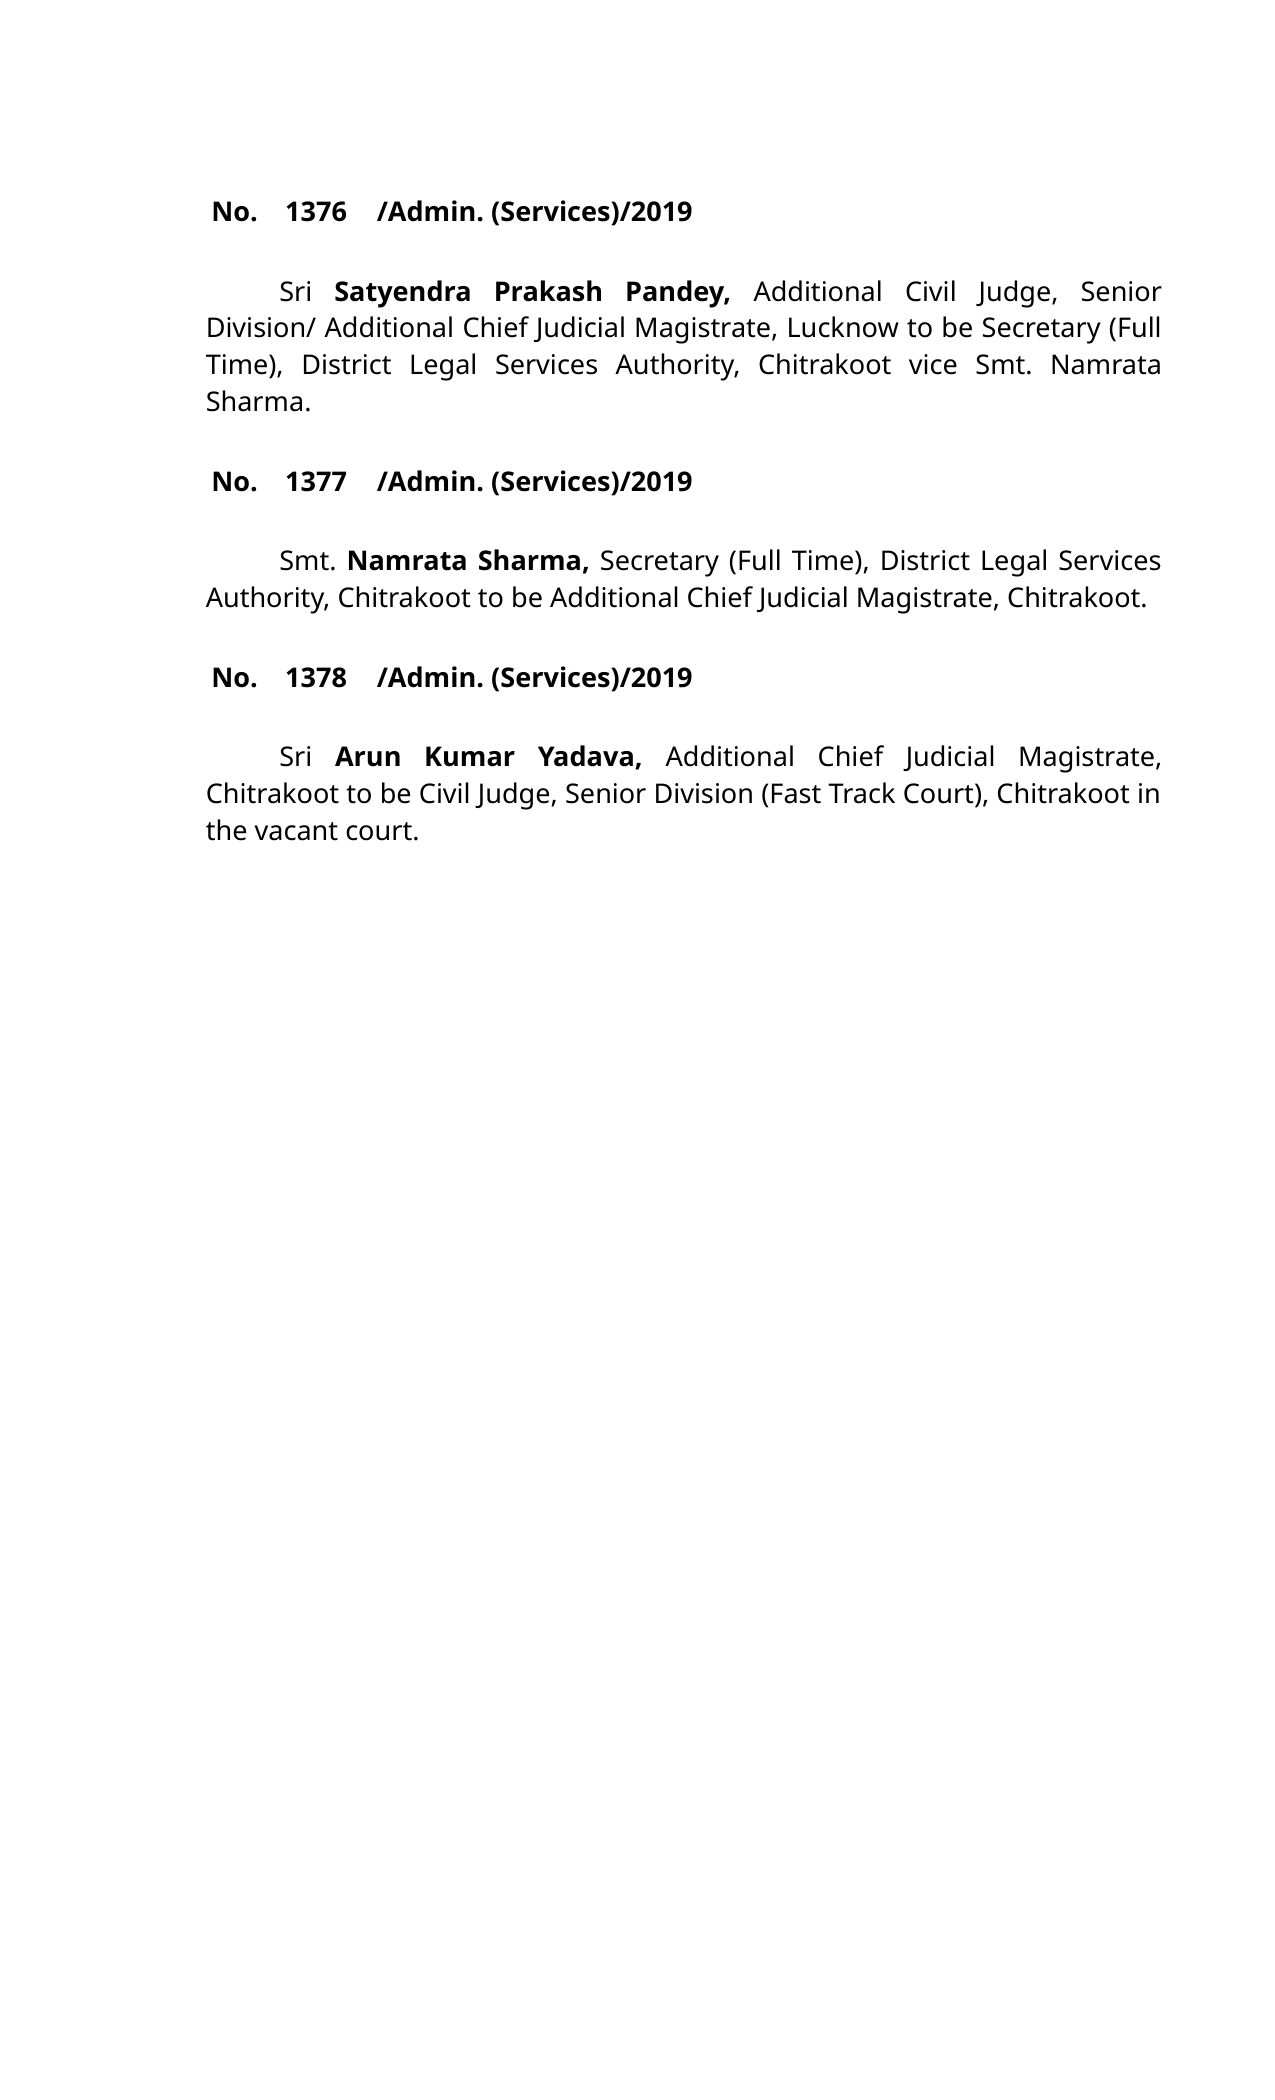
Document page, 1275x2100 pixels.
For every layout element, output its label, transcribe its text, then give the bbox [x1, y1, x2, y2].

table_header [279, 652, 371, 701]
text Smt. Namrata Sharma, Secretary (Full Time), District Legal Services Authority, Chitrakoot to be Additional Chief Judicial Magistrate, Chitrakoot. [206, 542, 1162, 615]
table_header No. [206, 187, 279, 235]
table_header No. [206, 652, 279, 701]
table_header /Admin. (Services)/2019 [371, 456, 764, 505]
table_header [279, 187, 371, 235]
text Sri Arun Kumar Yadava, Additional Chief Judicial Magistrate, Chitrakoot to be Civil Judge, Senior Division (Fast Track Court), Chitrakoot in the vacant court. [206, 737, 1162, 848]
text Sri Satyendra Prakash Pandey, Additional Civil Judge, Senior Division/ Additional Chief Judicial Magistrate, Lucknow to be Secretary (Full Time), District Legal Services Authority, Chitrakoot vice Smt. Namrata Sharma. [206, 272, 1162, 419]
table_header /Admin. (Services)/2019 [371, 652, 764, 701]
table_header No. [206, 456, 279, 505]
table_header [279, 456, 371, 505]
table_header /Admin. (Services)/2019 [371, 187, 764, 235]
